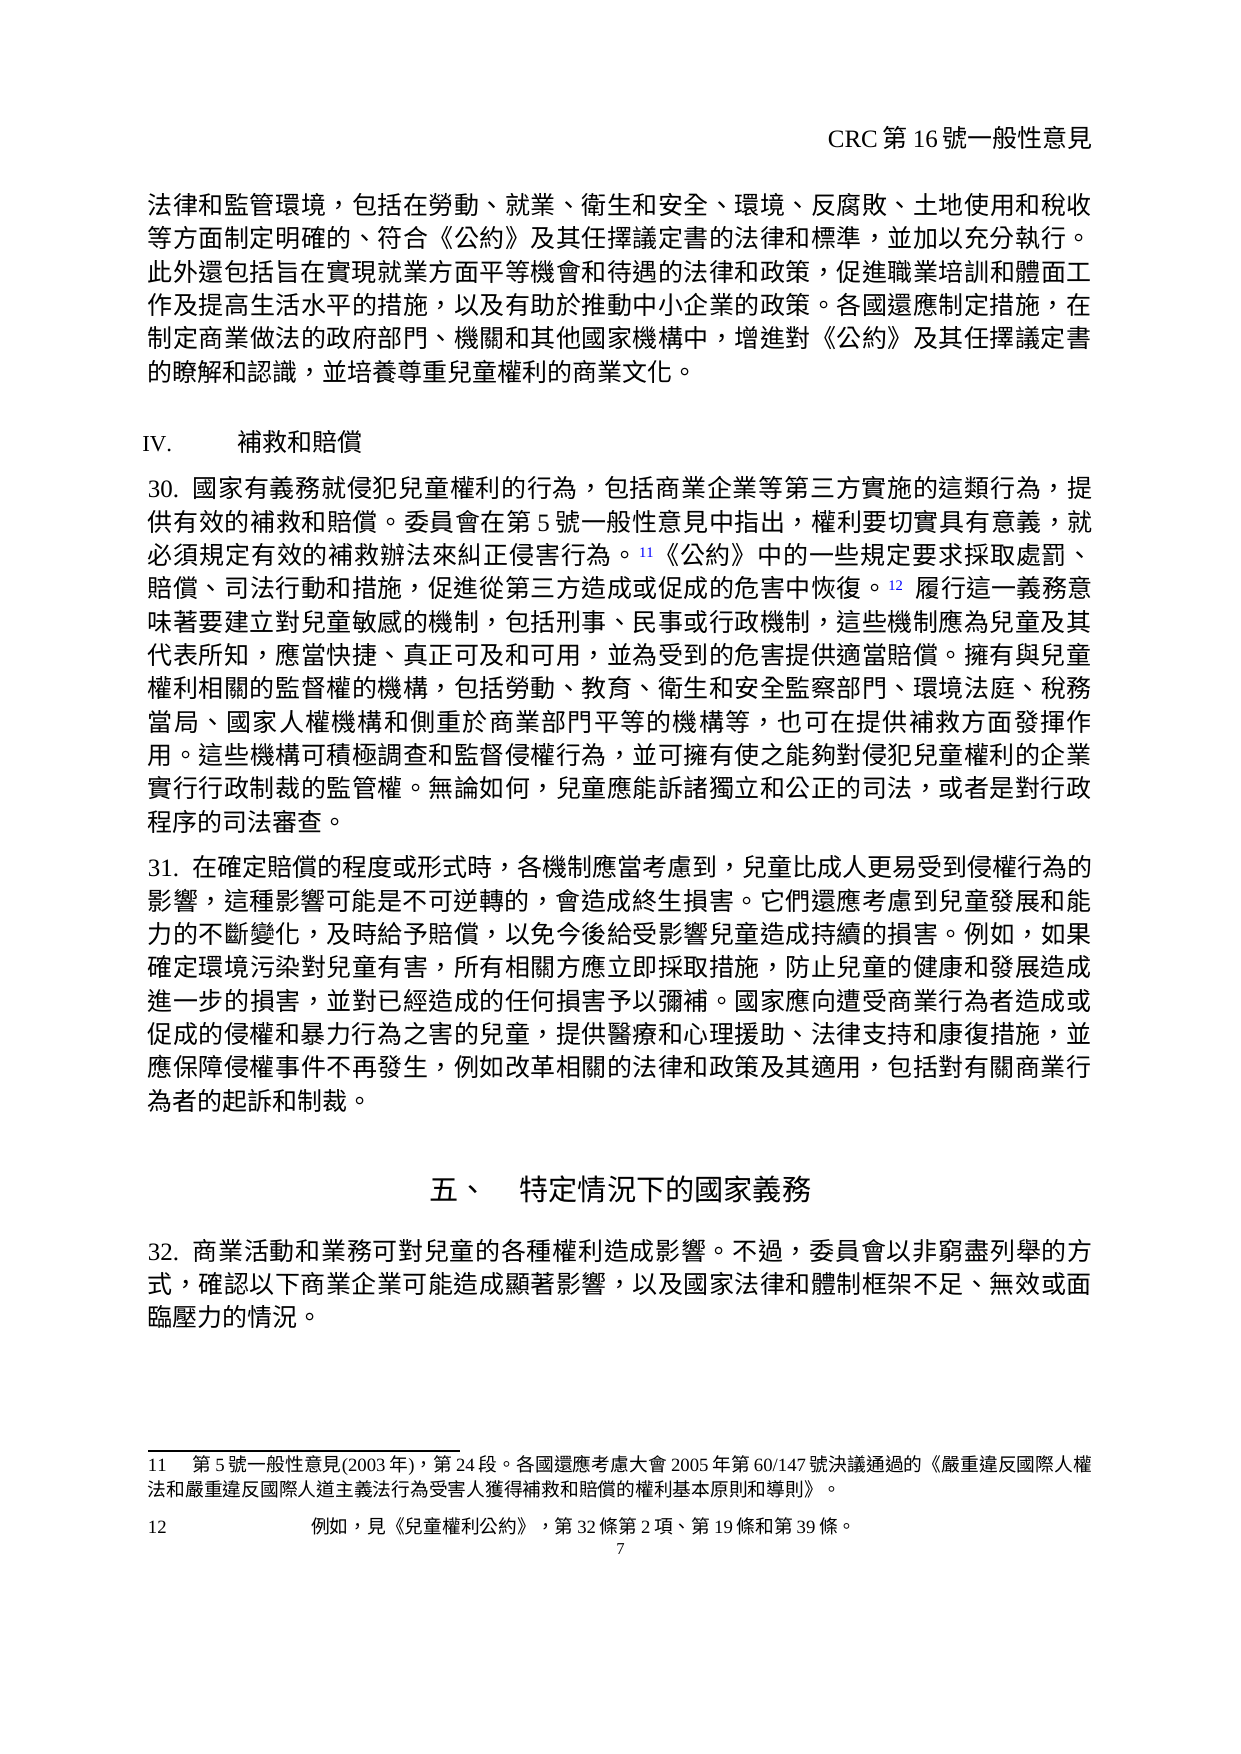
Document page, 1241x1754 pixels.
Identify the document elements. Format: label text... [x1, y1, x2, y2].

list 商業活動和業務可對兒童的各種權利造成影響。不過，委員會以非窮盡列舉的方式，確認以下商業企業可能造成顯著影響，以及國家法律和體制框架不足、無效或面臨壓力的情況。 [148, 1233, 1093, 1333]
list 國家有義務就侵犯兒童權利的行為，包括商業企業等第三方實施的這類行為，提供有效的補救和賠償。委員會在第5號一般性意見中指出，權利要切實具有意義，就必須規定有效的補救辦法來糾正侵害行為。《公約》中的一些規定要求採取處罰、賠償、司法行動和措施，促進從第三方造成或促成的危害中恢復。 履行這一義務意味著要建立對兒童敏感的機制，包括刑事、民事或行政機制，這些機制應為兒童及其代表所知，應當快捷、真正可及和可用，並為受到的危害提供適當賠償。擁有與兒童權利相關的監督權的機構，包括勞動、教育、衛生和安全監察部門、環境法庭、稅務當局、國家人權機構和側重於商業部門平等的機構等，也可在提供補救方面發揮作用。這些機構可積極調查和監督侵權行為，並可擁有使之能夠對侵犯兒童權利的企業實行行政制裁的監管權。無論如何，兒童應能訴諸獨立和公正的司法，或者是對行政程序的司法審查。 [148, 471, 1093, 838]
list 法律和監管環境，包括在勞動、就業、衛生和安全、環境、反腐敗、土地使用和稅收等方面制定明確的、符合《公約》及其任擇議定書的法律和標準，並加以充分執行。此外還包括旨在實現就業方面平等機會和待遇的法律和政策，促進職業培訓和體面工作及提高生活水平的措施，以及有助於推動中小企業的政策。各國還應制定措施，在制定商業做法的政府部門、機關和其他國家機構中，增進對《公約》及其任擇議定書的瞭解和認識，並培養尊重兒童權利的商業文化。 [148, 188, 1093, 388]
list 在確定賠償的程度或形式時，各機制應當考慮到，兒童比成人更易受到侵權行為的影響，這種影響可能是不可逆轉的，會造成終生損害。它們還應考慮到兒童發展和能力的不斷變化，及時給予賠償，以免今後給受影響兒童造成持續的損害。例如，如果確定環境污染對兒童有害，所有相關方應立即採取措施，防止兒童的健康和發展造成進一步的損害，並對已經造成的任何損害予以彌補。國家應向遭受商業行為者造成或促成的侵權和暴力行為之害的兒童，提供醫療和心理援助、法律支持和康復措施，並應保障侵權事件不再發生，例如改革相關的法律和政策及其適用，包括對有關商業行為者的起訴和制裁。 [148, 850, 1093, 1117]
list 第5號一般性意見(2003年)，第24段。各國還應考慮大會2005年第60/147號決議通過的《嚴重違反國際人權法和嚴重違反國際人道主義法行為受害人獲得補救和賠償的權利基本原則和導則》。 [148, 1451, 1093, 1501]
list 補救和賠償 [142, 425, 1092, 458]
list 例如，見《兒童權利公約》，第32條第2項、第19條和第39條。 [148, 1513, 974, 1538]
text 五、 特定情況下的國家義務 [148, 1167, 1093, 1208]
